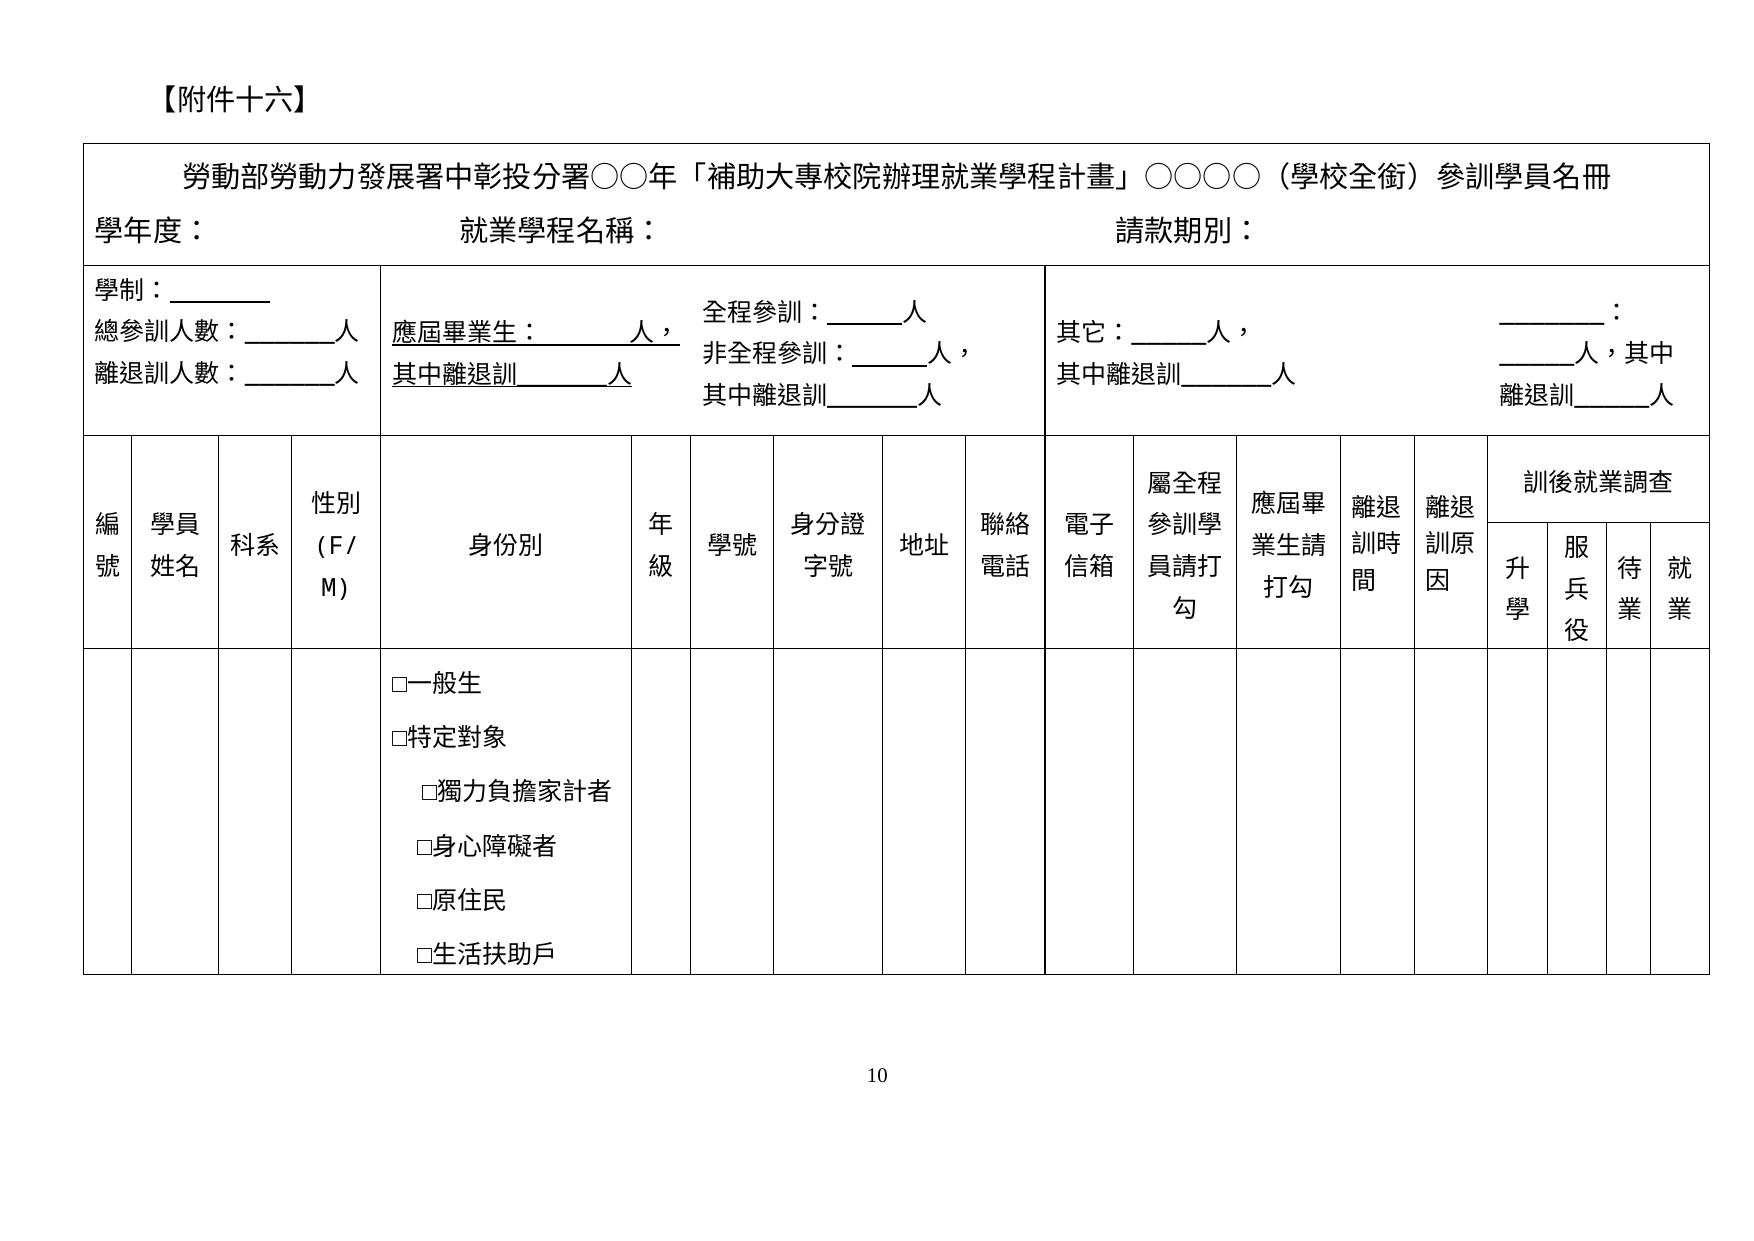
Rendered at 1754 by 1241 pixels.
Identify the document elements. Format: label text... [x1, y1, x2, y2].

table_cell [691, 649, 773, 974]
table_cell [966, 649, 1044, 974]
table_cell 應屆畢業生： 人， 其中離退訓______人 [381, 266, 691, 435]
table_header 勞動部勞動力發展署中彰投分署○○年「補助大專校院辦理就業學程計畫」○○○○（學校全銜）參訓學員名冊 學年度： 就業學程名稱： 請款期別： [84, 144, 1709, 265]
table_cell [1341, 649, 1414, 974]
table_cell 其它：_____人， 其中離退訓______人 [1046, 266, 1488, 435]
table_cell [1651, 649, 1709, 974]
table_cell 應屆畢業生請打勾 [1237, 436, 1340, 648]
table_cell 屬全程參訓學員請打勾 [1134, 436, 1236, 648]
table_cell 編號 [84, 436, 131, 648]
table_cell _______：_____人，其中離退訓_____人 [1488, 266, 1709, 435]
table_cell [1046, 649, 1133, 974]
table_cell 年級 [632, 436, 690, 648]
table_cell 性別(F/M) [292, 436, 380, 648]
table_cell 地址 [883, 436, 965, 648]
table_cell [1548, 649, 1606, 974]
table_cell 全程參訓： 人 非全程參訓： 人， 其中離退訓______人 [691, 266, 1044, 435]
table_cell [84, 649, 131, 974]
table_cell [774, 649, 882, 974]
table_cell 學員 姓名 [132, 436, 218, 648]
table_cell [632, 649, 690, 974]
table_cell 聯絡電話 [966, 436, 1044, 648]
table_cell [1488, 649, 1547, 974]
table_cell [292, 649, 380, 974]
table_cell 學制： 總參訓人數：______人 離退訓人數：______人 [84, 266, 380, 435]
table_cell 學號 [691, 436, 773, 648]
table_cell 訓後就業調查 [1488, 436, 1709, 522]
table_cell 升學 [1488, 523, 1547, 648]
table_cell [1607, 649, 1650, 974]
table_cell [1237, 649, 1340, 974]
table_cell 服兵役 [1548, 523, 1606, 648]
text 【附件十六】 [148, 89, 1606, 116]
table_cell 離退訓原因 [1415, 436, 1487, 648]
table_cell 離退訓時間 [1341, 436, 1414, 648]
table_cell 待業 [1607, 523, 1650, 648]
table_cell □一般生 □特定對象 □獨力負擔家計者 □身心障礙者 □原住民 □生活扶助戶 [381, 649, 631, 974]
table_cell [1134, 649, 1236, 974]
table_cell [1415, 649, 1487, 974]
table_cell [132, 649, 218, 974]
table_cell 身分證字號 [774, 436, 882, 648]
table_cell [883, 649, 965, 974]
table_cell 科系 [219, 436, 291, 648]
table_cell 電子信箱 [1046, 436, 1133, 648]
table_cell [219, 649, 291, 974]
table_cell 身份別 [381, 436, 631, 648]
table_cell 就業 [1651, 523, 1709, 648]
